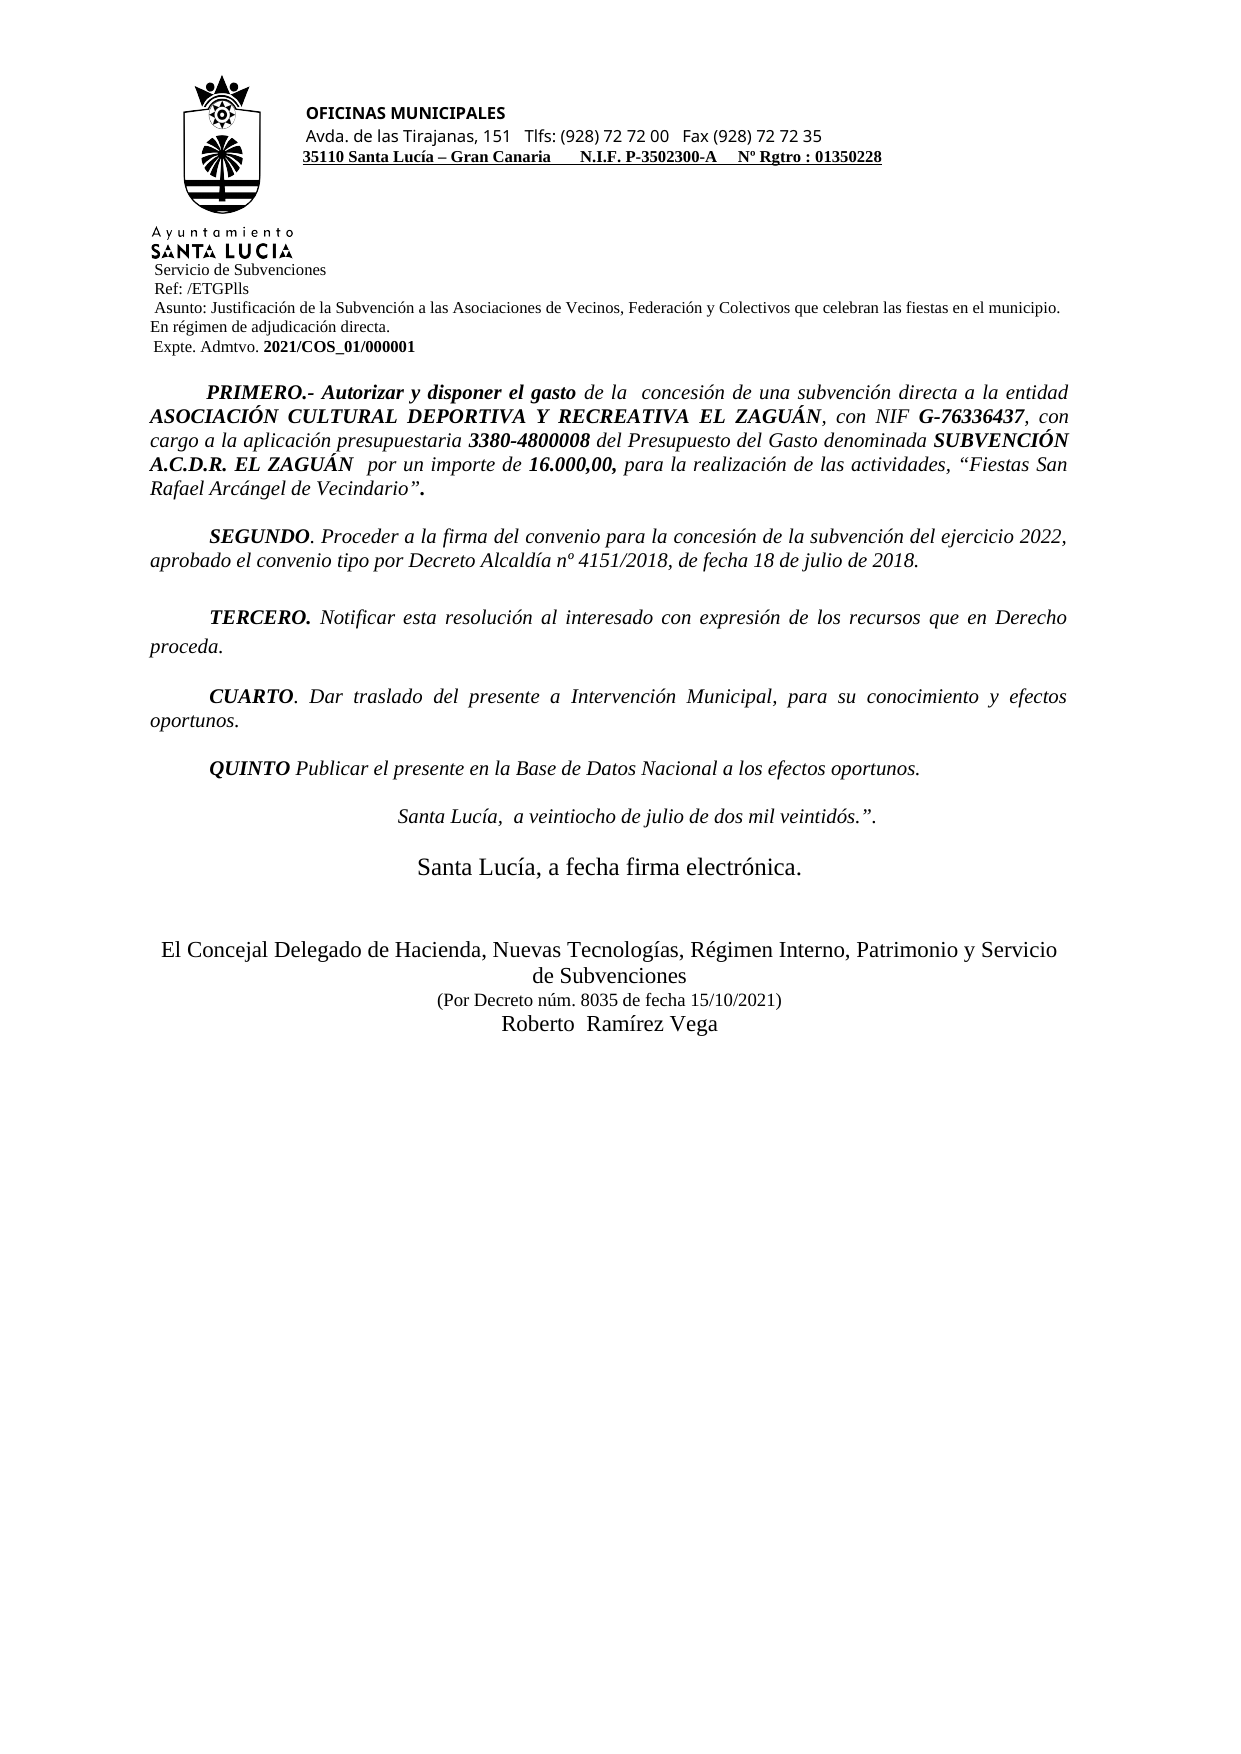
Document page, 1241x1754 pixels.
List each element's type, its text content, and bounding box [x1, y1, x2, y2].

text SEGUNDO. Proceder a la firma del convenio para la concesión de la subvención del ejercicio 2022, aprobado el convenio tipo por Decreto Alcaldía nº 4151/2018, de fecha 18 de julio de 2018. [150, 524, 1069, 572]
text QUINTO Publicar el presente en la Base de Datos Nacional a los efectos oportunos. [150, 756, 1069, 780]
text TERCERO. Notificar esta resolución al interesado con expresión de los recursos que en Derecho proceda. [150, 601, 1069, 660]
text Roberto Ramírez Vega [150, 1010, 1069, 1037]
text CUARTO. Dar traslado del presente a Intervención Municipal, para su conocimiento y efectos oportunos. [150, 684, 1069, 732]
text PRIMERO.- Autorizar y disponer el gasto de la concesión de una subvención directa a la entidad ASOCIACIÓN CULTURAL DEPORTIVA Y RECREATIVA EL ZAGUÁN, con NIF G-76336437, con cargo a la aplicación presupuestaria 3380-4800008 del Presupuesto del Gasto denominada SUBVENCIÓN A.C.D.R. EL ZAGUÁN por un importe de 16.000,00, para la realización de las actividades, “Fiestas San Rafael Arcángel de Vecindario”. [150, 380, 1069, 500]
text Santa Lucía, a veintiocho de julio de dos mil veintidós.”. [150, 804, 1069, 828]
text (Por Decreto núm. 8035 de fecha 15/10/2021) [150, 989, 1069, 1010]
text Santa Lucía, a fecha firma electrónica. [150, 852, 1069, 881]
text El Concejal Delegado de Hacienda, Nuevas Tecnologías, Régimen Interno, Patrimonio y Servicio de Subvenciones [150, 936, 1069, 989]
